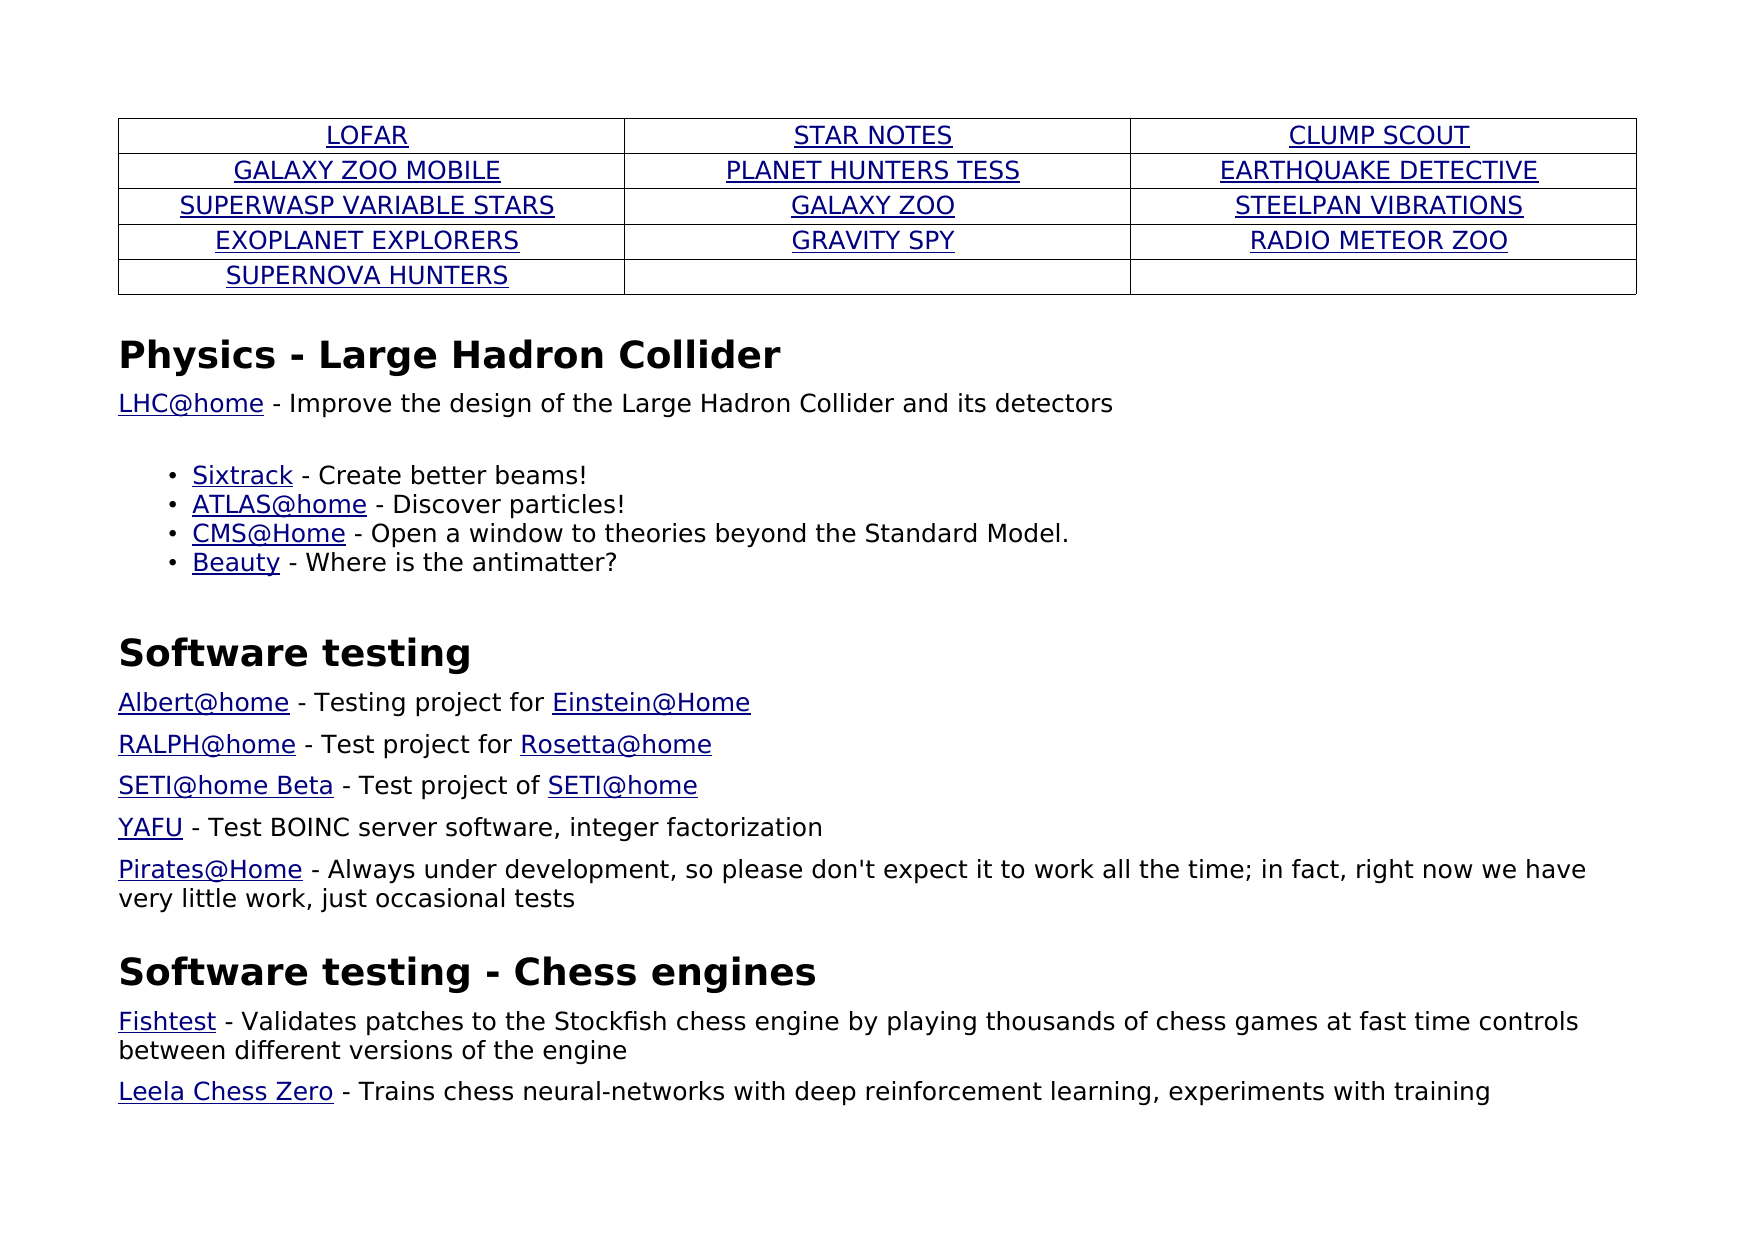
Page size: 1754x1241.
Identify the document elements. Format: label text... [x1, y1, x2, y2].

table_header CLUMP SCOUT [1131, 119, 1636, 153]
table_cell GALAXY ZOO [625, 189, 1130, 223]
list CMS@Home - Open a window to theories beyond the Standard Model. [177, 519, 1636, 548]
text SETI@home Beta - Test project of SETI@home [118, 771, 1636, 801]
table_cell EXOPLANET EXPLORERS [119, 225, 624, 258]
subtitle Physics - Large Hadron Collider [118, 333, 1636, 377]
text LHC@home - Improve the design of the Large Hadron Collider and its detectors [118, 390, 1636, 419]
list Beauty - Where is the antimatter? [177, 548, 1636, 577]
table_cell STEELPAN VIBRATIONS [1131, 189, 1636, 223]
text Leela Chess Zero - Trains chess neural-networks with deep reinforcement learning, experiments with training [118, 1078, 1636, 1107]
subtitle Software testing [118, 632, 1636, 676]
text Pirates@Home - Always under development, so please don't expect it to work all the time; in fact, right now we have very little work, just occasional tests [118, 855, 1636, 913]
text Albert@home - Testing project for Einstein@Home [118, 688, 1636, 717]
table_cell [625, 260, 1130, 294]
table_cell GALAXY ZOO MOBILE [119, 154, 624, 188]
list ATLAS@home - Discover particles! [177, 490, 1636, 519]
table_cell PLANET HUNTERS TESS [625, 154, 1130, 188]
list Sixtrack - Create better beams! [177, 461, 1636, 490]
table_cell [1131, 260, 1636, 294]
table_cell EARTHQUAKE DETECTIVE [1131, 154, 1636, 188]
table_cell GRAVITY SPY [625, 225, 1130, 258]
table_header STAR NOTES [625, 119, 1130, 153]
subtitle Software testing - Chess engines [118, 951, 1636, 994]
text RALPH@home - Test project for Rosetta@home [118, 730, 1636, 759]
table_cell SUPERWASP VARIABLE STARS [119, 189, 624, 223]
text Fishtest - Validates patches to the Stockfish chess engine by playing thousands of chess games at fast time controls between different versions of the engine [118, 1007, 1636, 1065]
text YAFU - Test BOINC server software, integer factorization [118, 813, 1636, 842]
table_cell SUPERNOVA HUNTERS [119, 260, 624, 294]
table_cell RADIO METEOR ZOO [1131, 225, 1636, 258]
table_header LOFAR [119, 119, 624, 153]
